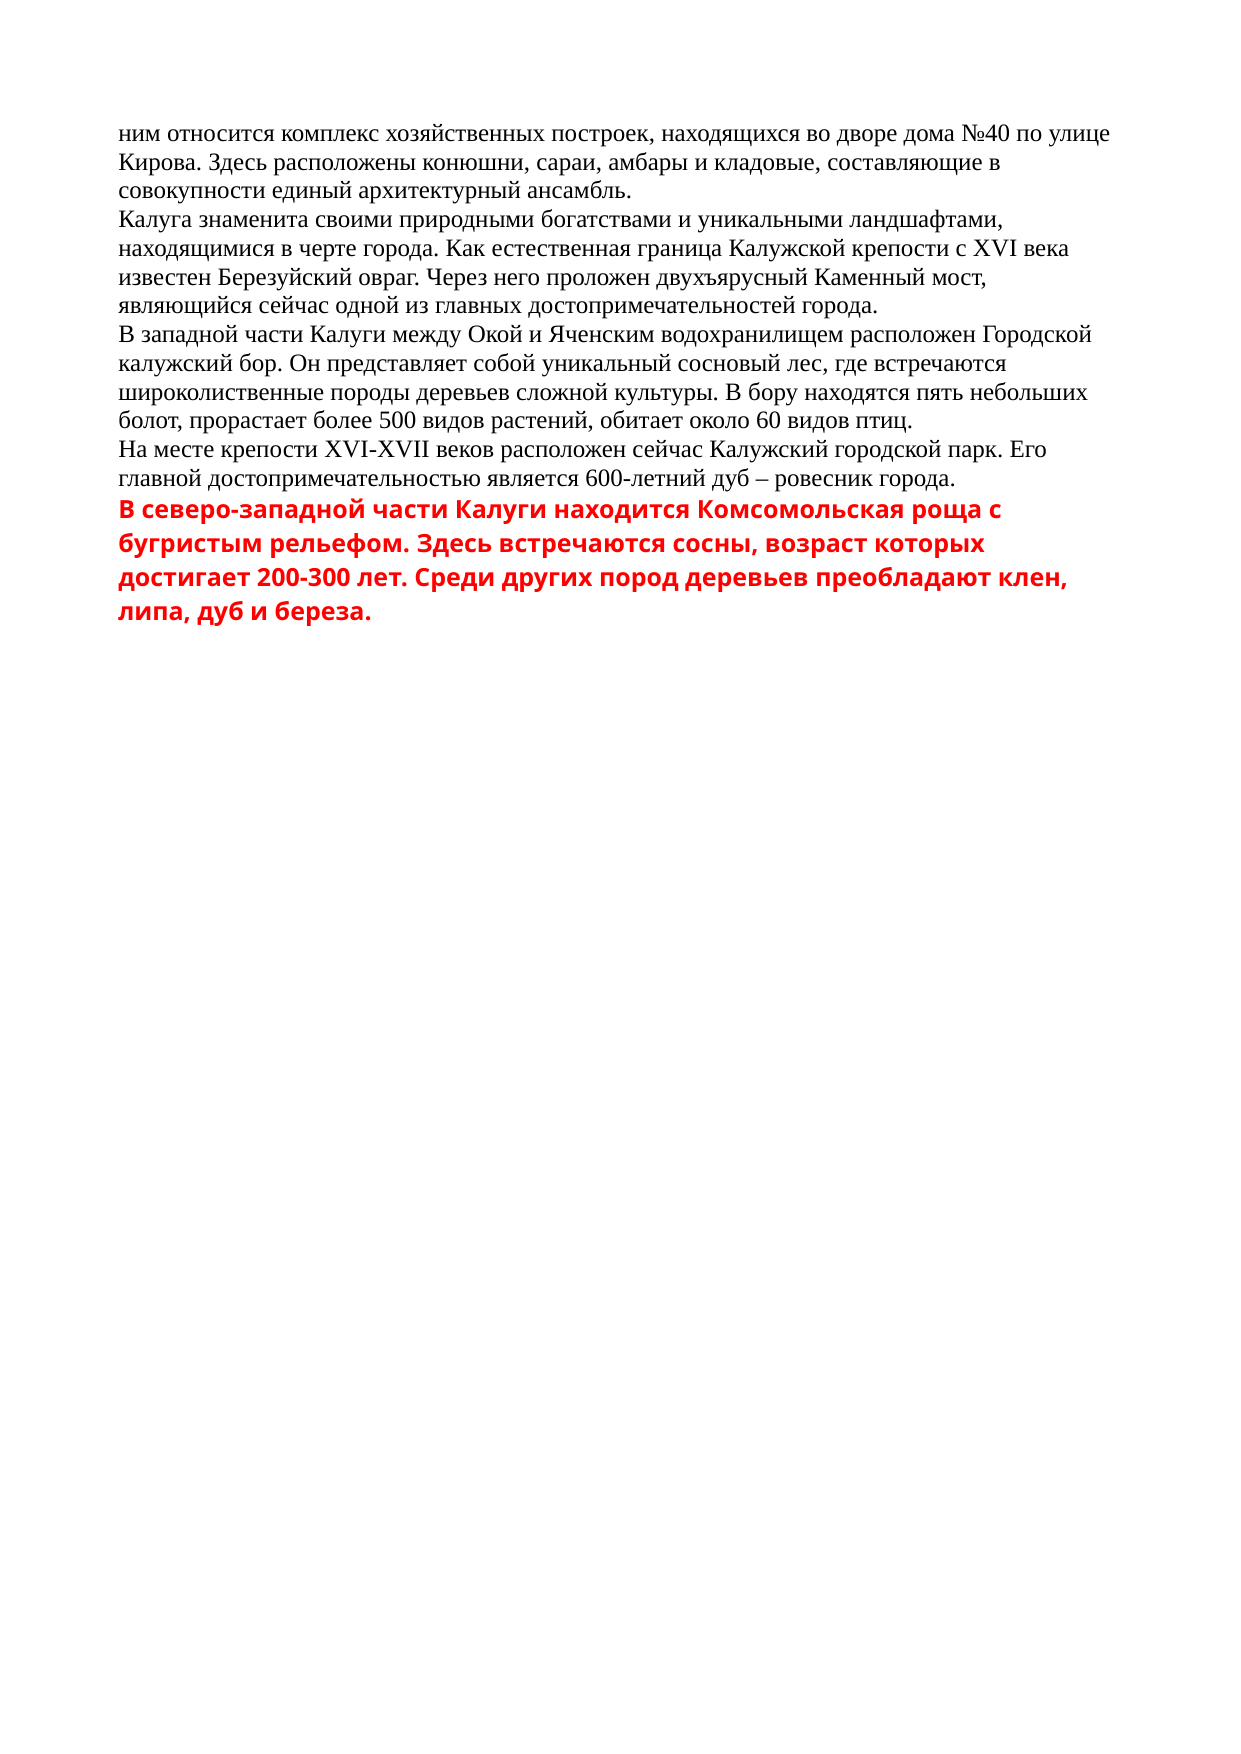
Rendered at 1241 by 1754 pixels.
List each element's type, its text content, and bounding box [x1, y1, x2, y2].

text На месте крепости XVI-XVII веков расположен сейчас Калужский городской парк. Его главной достопримечательностью является 600-летний дуб – ровесник города. [118, 434, 1122, 492]
text Калуга знаменита своими природными богатствами и уникальными ландшафтами, находящимися в черте города. Как естественная граница Калужской крепости с XVI века известен Березуйский овраг. Через него проложен двухъярусный Каменный мост, являющийся сейчас одной из главных достопримечательностей города. [118, 204, 1122, 319]
text В западной части Калуги между Окой и Яченским водохранилищем расположен Городской калужский бор. Он представляет собой уникальный сосновый лес, где встречаются широколиственные породы деревьев сложной культуры. В бору находятся пять небольших болот, прорастает более 500 видов растений, обитает около 60 видов птиц. [118, 319, 1122, 434]
text В северо-западной части Калуги находится Комсомольская роща с бугристым рельефом. Здесь встречаются сосны, возраст которых достигает 200-300 лет. Среди других пород деревьев преобладают клен, липа, дуб и береза. [118, 492, 1122, 628]
text ним относится комплекс хозяйственных построек, находящихся во дворе дома №40 по улице Кирова. Здесь расположены конюшни, сараи, амбары и кладовые, составляющие в совокупности единый архитектурный ансамбль. [118, 118, 1122, 204]
